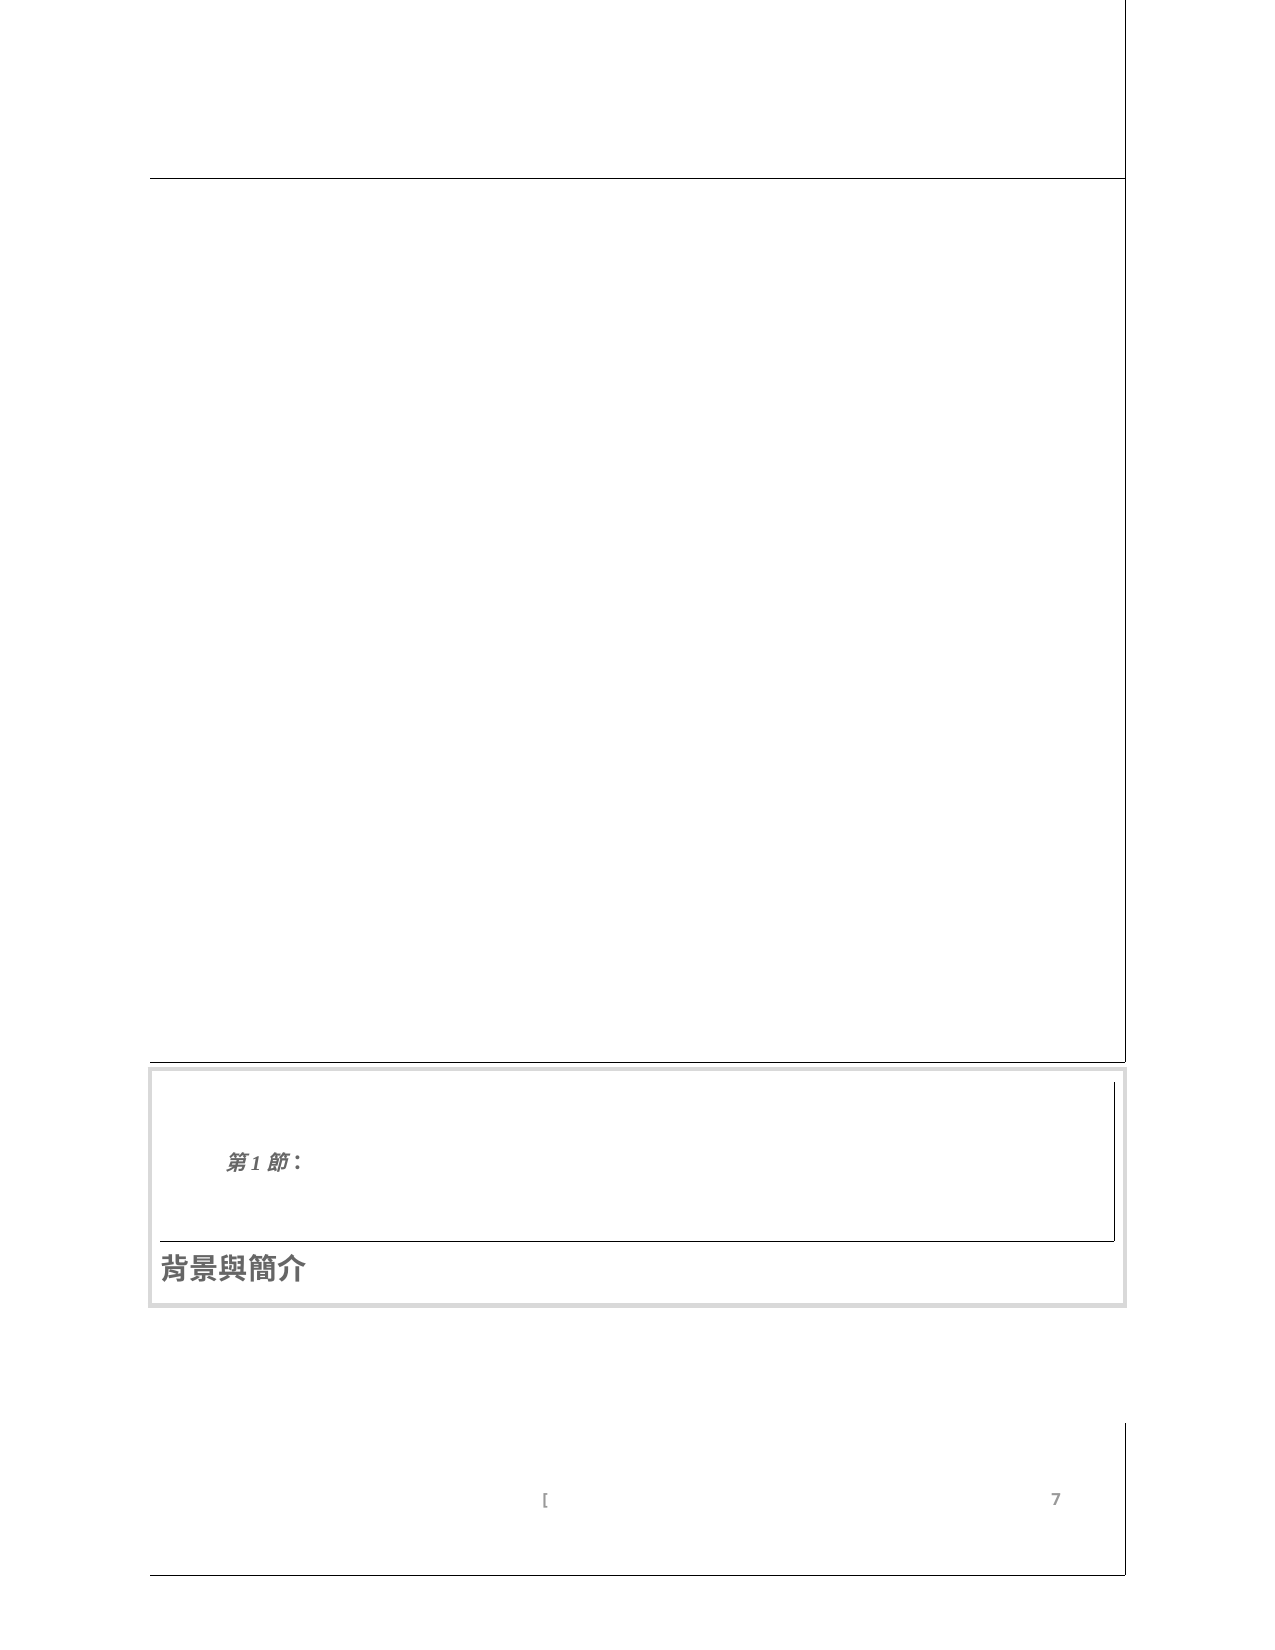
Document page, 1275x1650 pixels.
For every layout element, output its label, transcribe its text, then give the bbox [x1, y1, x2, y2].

table_header 第 1 節： 背景與簡介 [152, 1071, 1123, 1303]
